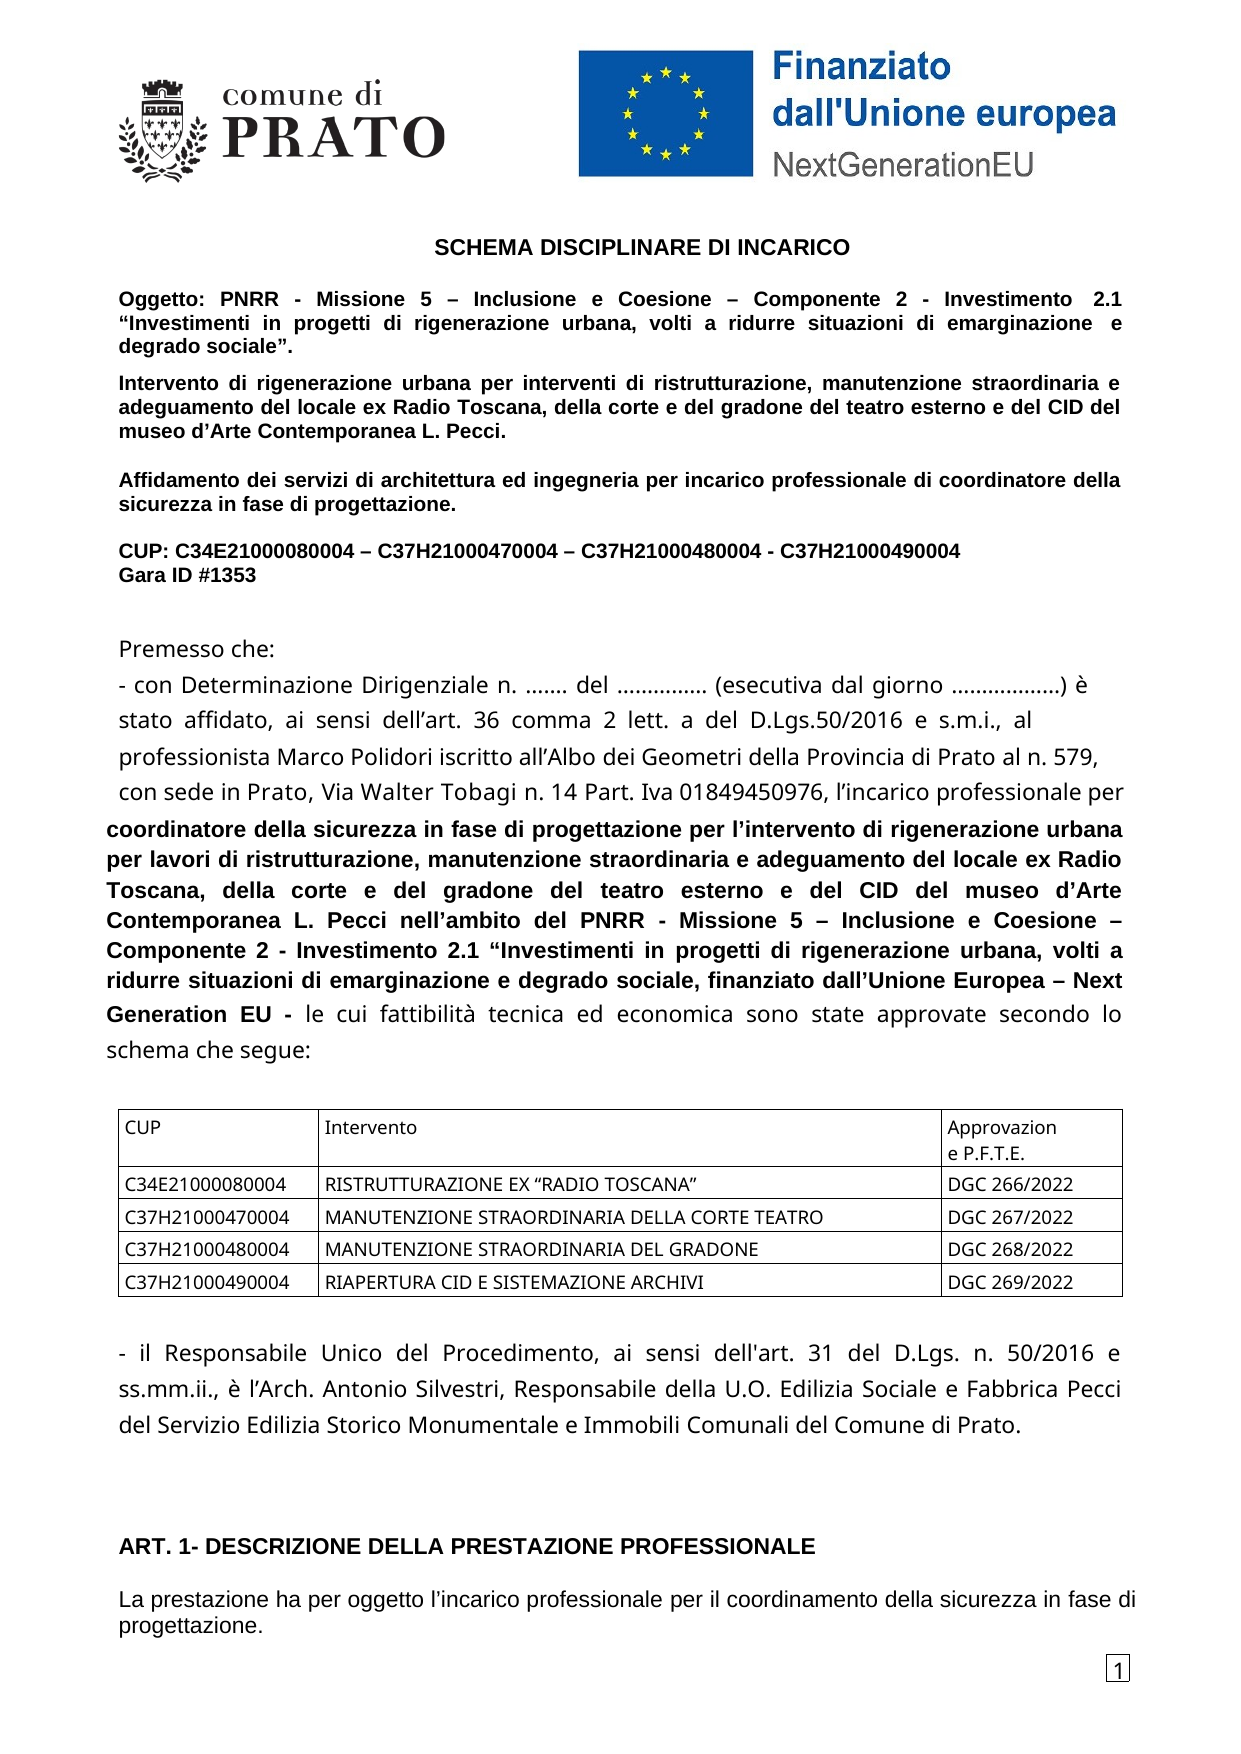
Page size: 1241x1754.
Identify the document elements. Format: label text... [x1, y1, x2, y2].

table_cell DGC 266/2022 [942, 1167, 1122, 1198]
table_cell C37H21000490004 [119, 1264, 318, 1296]
table_header CUP [119, 1110, 318, 1166]
picture [577, 43, 1127, 183]
picture [118, 79, 445, 183]
subtitle ART. 1- DESCRIZIONE DELLA PRESTAZIONE PROFESSIONALE [118, 1533, 1136, 1586]
text - con Determinazione Dirigenziale n. ……. del …………… (esecutiva dal giorno ………………) è stato affidato, ai sensi dell’art. 36 comma 2 lett. a del D.Lgs.50/2016 e s.m.i., al professionista Marco Polidori iscritto all’Albo dei Geometri della Provincia di Prato al n. 579, con sede in Prato, Via Walter Tobagi n. 14 Part. Iva 01849450976, l’incarico professionale per [118, 668, 1136, 808]
table_cell C37H21000480004 [119, 1232, 318, 1263]
table_cell RIAPERTURA CID E SISTEMAZIONE ARCHIVI [319, 1264, 941, 1296]
text Gara ID #1353 [118, 563, 1136, 587]
subtitle La prestazione ha per oggetto l’incarico professionale per il coordinamento della sicurezza in fase di progettazione. [118, 1586, 1136, 1638]
table_cell MANUTENZIONE STRAORDINARIA DELLA CORTE TEATRO [319, 1199, 941, 1231]
table_cell C34E21000080004 [119, 1167, 318, 1198]
subtitle SCHEMA DISCIPLINARE DI INCARICO [433, 234, 852, 261]
table_cell C37H21000470004 [119, 1199, 318, 1231]
table_cell RISTRUTTURAZIONE EX “RADIO TOSCANA” [319, 1167, 941, 1198]
table_cell MANUTENZIONE STRAORDINARIA DEL GRADONE [319, 1232, 941, 1263]
text Affidamento dei servizi di architettura ed ingegneria per incarico professionale di coordinatore della sicurezza in fase di progettazione. [118, 467, 1122, 515]
table_cell DGC 268/2022 [942, 1232, 1122, 1263]
table_header Intervento [319, 1110, 941, 1166]
text Oggetto: PNRR - Missione 5 – Inclusione e Coesione – Componente 2 - Investimento 2.1 “Investimenti in progetti di rigenerazione urbana, volti a ridurre situazioni di emarginazione e degrado sociale”. [118, 286, 1122, 358]
table_cell DGC 267/2022 [942, 1199, 1122, 1231]
text CUP: C34E21000080004 – C37H21000470004 – C37H21000480004 - C37H21000490004 [118, 539, 1122, 563]
subtitle coordinatore della sicurezza in fase di progettazione per l’intervento di rigenerazione urbana per lavori di ristrutturazione, manutenzione straordinaria e adeguamento del locale ex Radio Toscana, della corte e del gradone del teatro esterno e del CID del museo d’Arte Contemporanea L. Pecci nell’ambito del PNRR - Missione 5 – Inclusione e Coesione – Componente 2 - Investimento 2.1 “Investimenti in progetti di rigenerazione urbana, volti a ridurre situazioni di emarginazione e degrado sociale, finanziato dall’Unione Europea – Next Generation EU - le cui fattibilità tecnica ed economica sono state approvate secondo lo schema che segue: [106, 816, 1123, 1065]
table_cell DGC 269/2022 [942, 1264, 1122, 1296]
table_header Approvazione P.F.T.E. [942, 1110, 1122, 1166]
text Intervento di rigenerazione urbana per interventi di ristrutturazione, manutenzione straordinaria e adeguamento del locale ex Radio Toscana, della corte e del gradone del teatro esterno e del CID del museo d’Arte Contemporanea L. Pecci. [118, 371, 1121, 443]
text - il Responsabile Unico del Procedimento, ai sensi dell'art. 31 del D.Lgs. n. 50/2016 e ss.mm.ii., è l’Arch. Antonio Silvestri, Responsabile della U.O. Edilizia Sociale e Fabbrica Pecci del Servizio Edilizia Storico Monumentale e Immobili Comunali del Comune di Prato. [118, 1337, 1122, 1440]
text Premesso che: [118, 633, 1136, 665]
